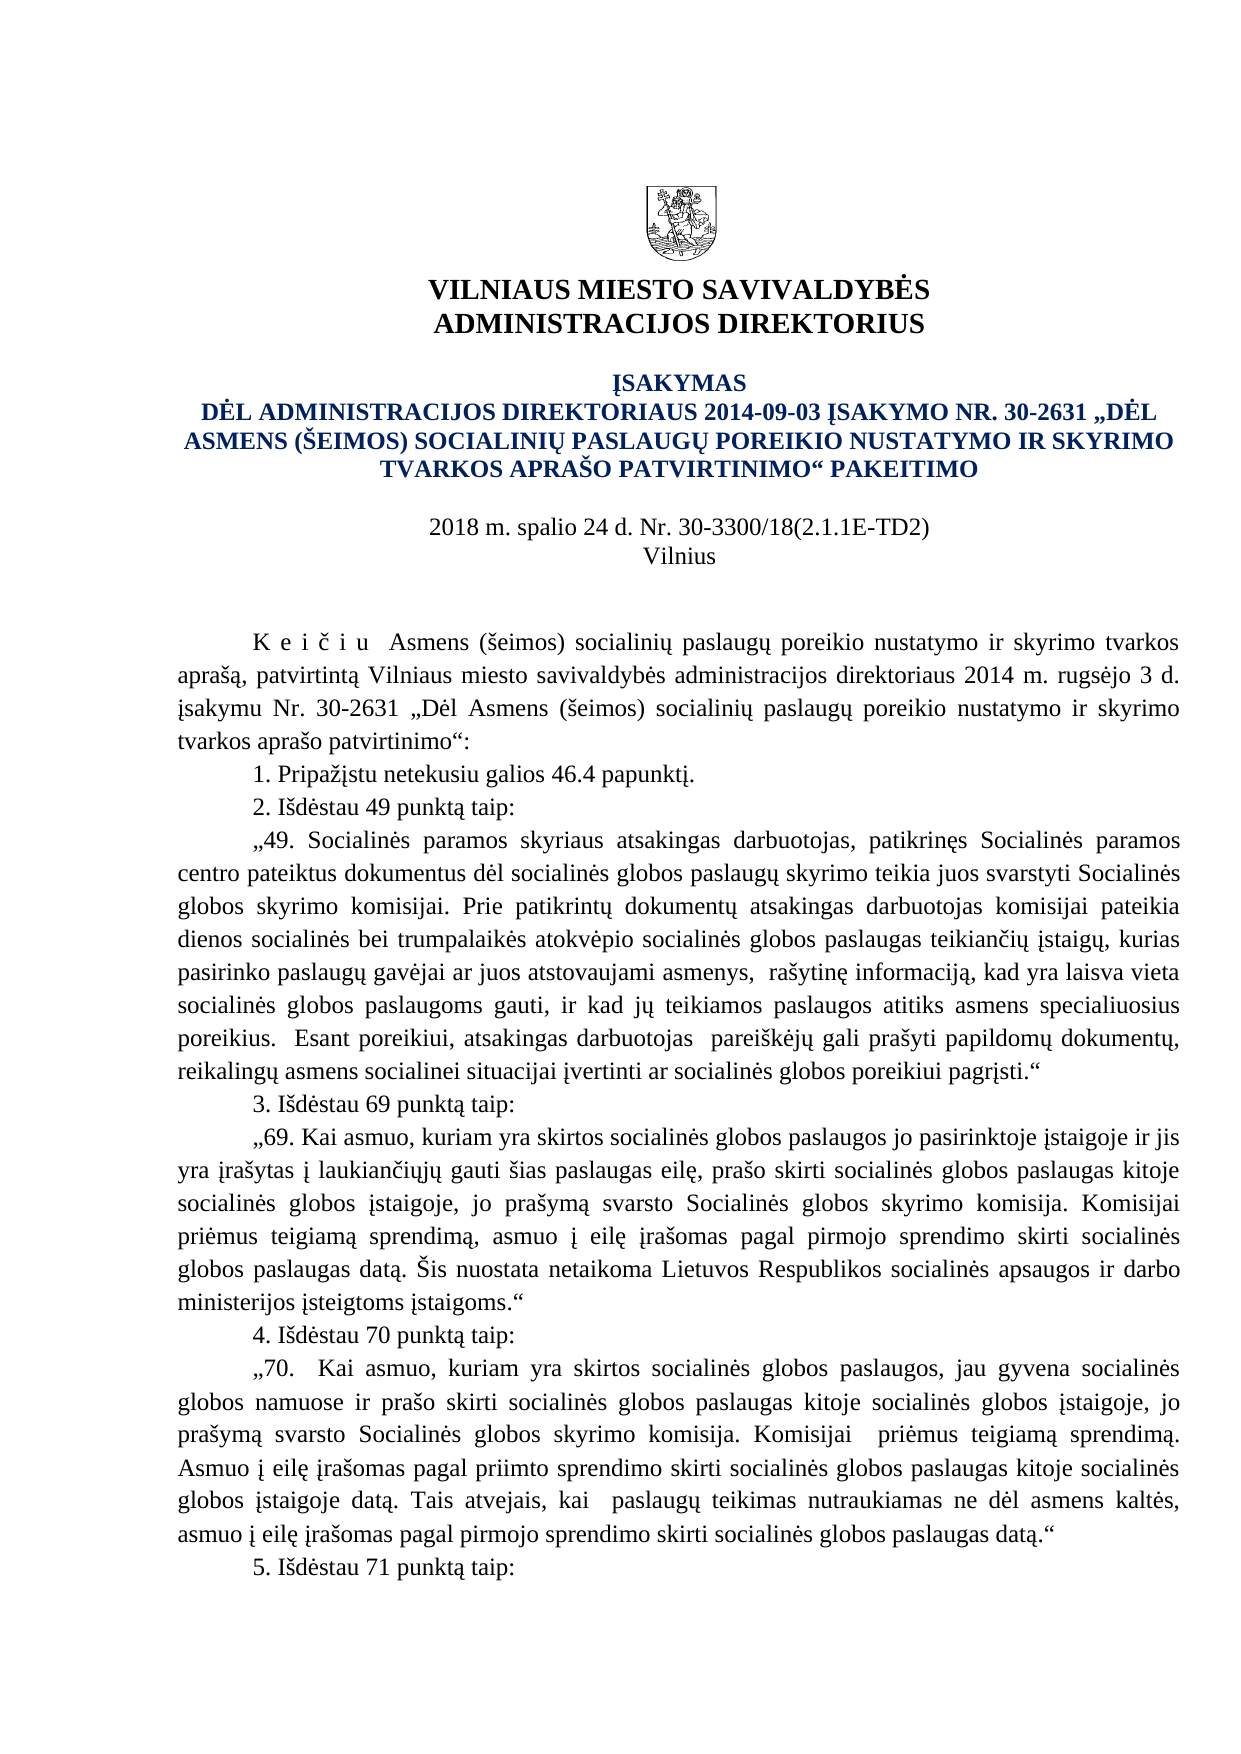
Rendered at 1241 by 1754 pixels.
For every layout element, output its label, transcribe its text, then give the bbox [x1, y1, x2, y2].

text ADMINISTRACIJOS DIREKTORIUS [177, 306, 1181, 339]
text „69. Kai asmuo, kuriam yra skirtos socialinės globos paslaugos jo pasirinktoje įstaigoje ir jis yra įrašytas į laukiančiųjų gauti šias paslaugas eilę, prašo skirti socialinės globos paslaugas kitoje socialinės globos įstaigoje, jo prašymą svarsto Socialinės globos skyrimo komisija. Komisijai priėmus teigiamą sprendimą, asmuo į eilę įrašomas pagal pirmojo sprendimo skirti socialinės globos paslaugas datą. Šis nuostata netaikoma Lietuvos Respublikos socialinės apsaugos ir darbo ministerijos įsteigtoms įstaigoms.“ [177, 1122, 1181, 1316]
text ĮSAKYMAS [177, 368, 1181, 397]
text 2018 m. spalio 24 d. Nr. 30-3300/18(2.1.1E-TD2) [177, 512, 1181, 541]
text K e i č i u Asmens (šeimos) socialinių paslaugų poreikio nustatymo ir skyrimo tvarkos aprašą, patvirtintą Vilniaus miesto savivaldybės administracijos direktoriaus 2014 m. rugsėjo 3 d. įsakymu Nr. 30-2631 „Dėl Asmens (šeimos) socialinių paslaugų poreikio nustatymo ir skyrimo tvarkos aprašo patvirtinimo“: [177, 627, 1181, 755]
text „70. Kai asmuo, kuriam yra skirtos socialinės globos paslaugos, jau gyvena socialinės globos namuose ir prašo skirti socialinės globos paslaugas kitoje socialinės globos įstaigoje, jo prašymą svarsto Socialinės globos skyrimo komisija. Komisijai priėmus teigiamą sprendimą. Asmuo į eilę įrašomas pagal priimto sprendimo skirti socialinės globos paslaugas kitoje socialinės globos įstaigoje datą. Tais atvejais, kai paslaugų teikimas nutraukiamas ne dėl asmens kaltės, asmuo į eilę įrašomas pagal pirmojo sprendimo skirti socialinės globos paslaugas datą.“ [177, 1353, 1181, 1547]
text 5. Išdėstau 71 punktą taip: [177, 1552, 1181, 1580]
text 2. Išdėstau 49 punktą taip: [177, 792, 1181, 821]
text DĖL ADMINISTRACIJOS DIREKTORIAUS 2014-09-03 ĮSAKYMO NR. 30-2631 „DĖL ASMENS (ŠEIMOS) SOCIALINIŲ PASLAUGŲ POREIKIO NUSTATYMO IR SKYRIMO TVARKOS APRAŠO PATVIRTINIMO“ PAKEITIMO [177, 397, 1181, 483]
text 4. Išdėstau 70 punktą taip: [177, 1321, 1181, 1349]
text 1. Pripažįstu netekusiu galios 46.4 papunktį. [177, 759, 1181, 788]
text VILNIAUS MIESTO SAVIVALDYBĖS [177, 272, 1181, 306]
text „49. Socialinės paramos skyriaus atsakingas darbuotojas, patikrinęs Socialinės paramos centro pateiktus dokumentus dėl socialinės globos paslaugų skyrimo teikia juos svarstyti Socialinės globos skyrimo komisijai. Prie patikrintų dokumentų atsakingas darbuotojas komisijai pateikia dienos socialinės bei trumpalaikės atokvėpio socialinės globos paslaugas teikiančių įstaigų, kurias pasirinko paslaugų gavėjai ar juos atstovaujami asmenys, rašytinę informaciją, kad yra laisva vieta socialinės globos paslaugoms gauti, ir kad jų teikiamos paslaugos atitiks asmens specialiuosius poreikius. Esant poreikiui, atsakingas darbuotojas pareiškėjų gali prašyti papildomų dokumentų, reikalingų asmens socialinei situacijai įvertinti ar socialinės globos poreikiui pagrįsti.“ [177, 825, 1181, 1085]
text Vilnius [177, 541, 1181, 569]
text 3. Išdėstau 69 punktą taip: [177, 1089, 1181, 1118]
